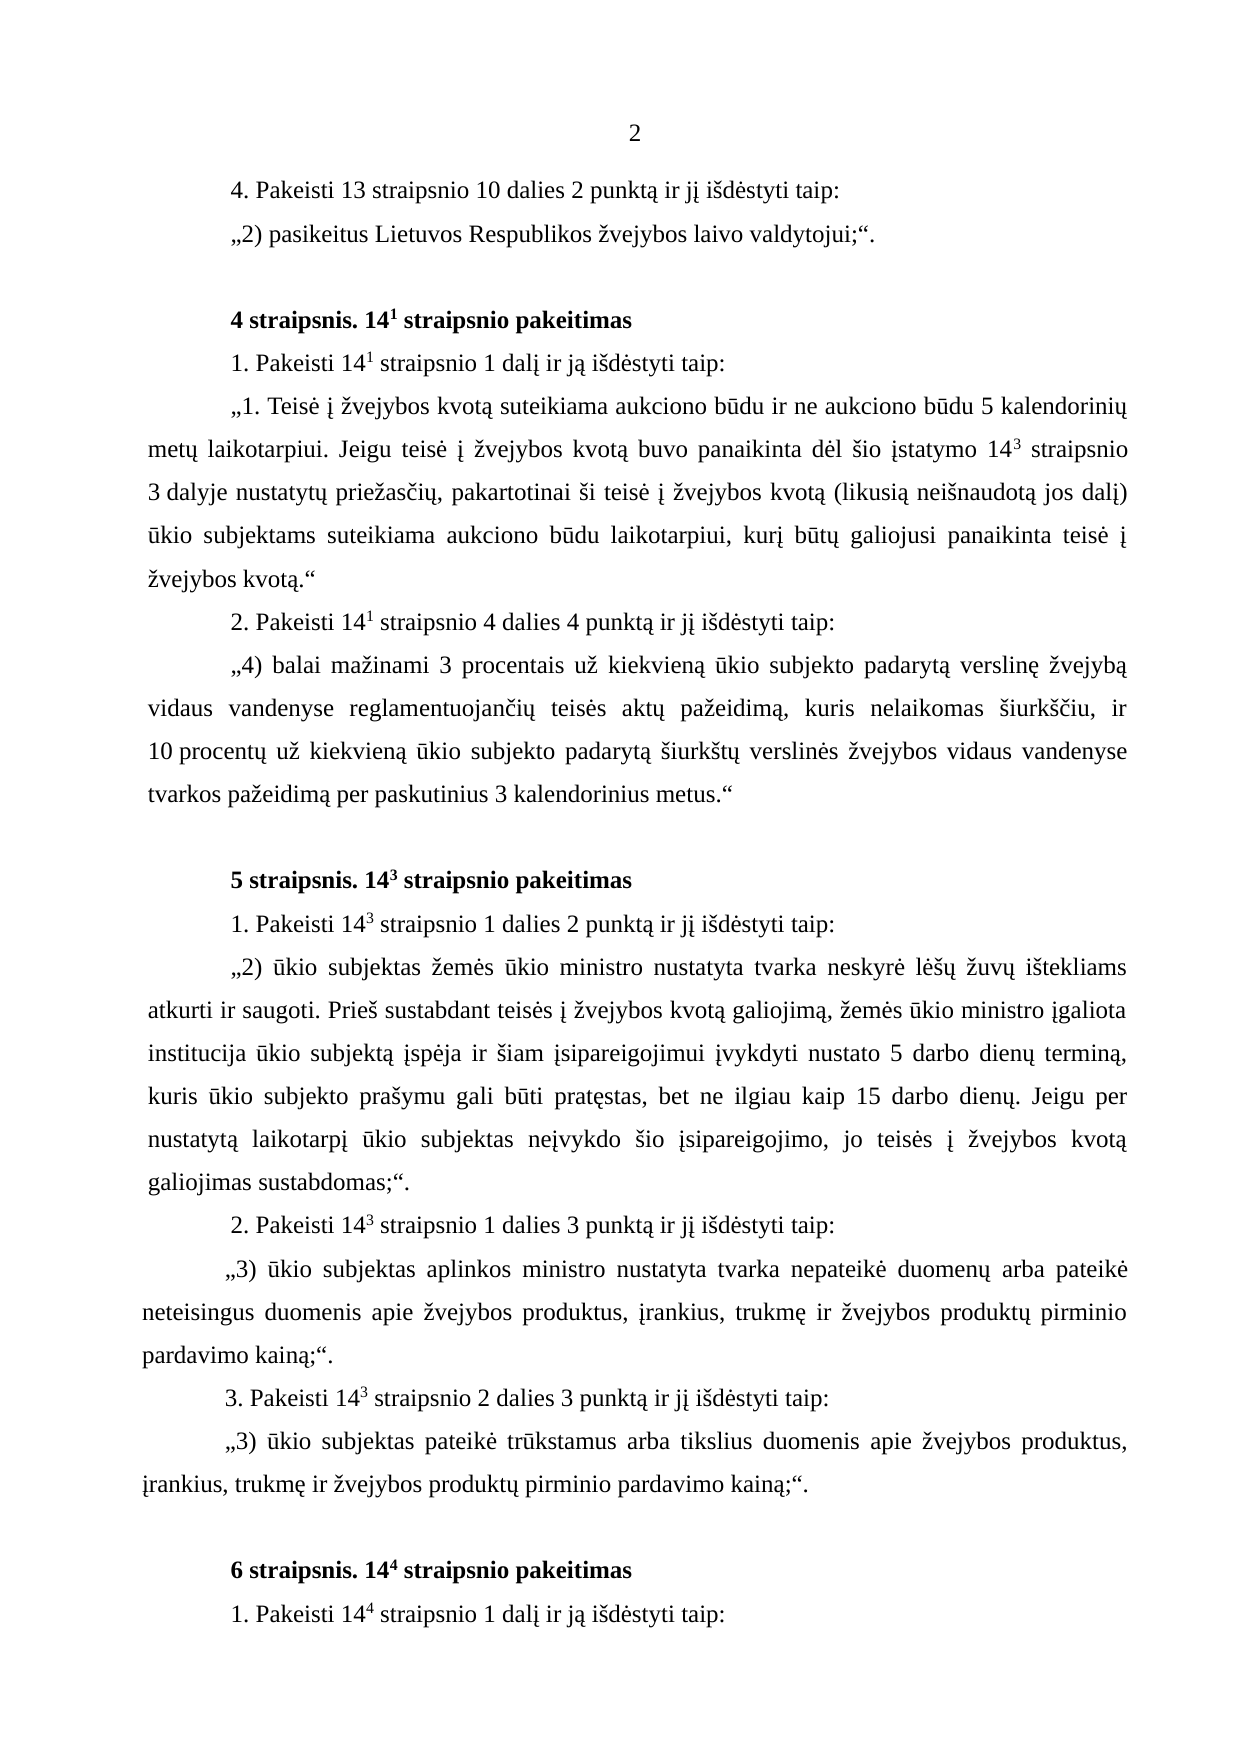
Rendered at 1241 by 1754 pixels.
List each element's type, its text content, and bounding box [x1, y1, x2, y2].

text 1. Pakeisti 141 straipsnio 1 dalį ir ją išdėstyti taip: [148, 348, 1128, 377]
text 4. Pakeisti 13 straipsnio 10 dalies 2 punktą ir jį išdėstyti taip: [148, 176, 1128, 204]
text „3) ūkio subjektas aplinkos ministro nustatyta tvarka nepateikė duomenų arba pateikė neteisingus duomenis apie žvejybos produktus, įrankius, trukmę ir žvejybos produktų pirminio pardavimo kainą;“. [142, 1254, 1128, 1369]
text „2) pasikeitus Lietuvos Respublikos žvejybos laivo valdytojui;“. [148, 219, 1128, 247]
text 3. Pakeisti 143 straipsnio 2 dalies 3 punktą ir jį išdėstyti taip: [142, 1383, 1128, 1412]
text 1. Pakeisti 143 straipsnio 1 dalies 2 punktą ir jį išdėstyti taip: [148, 909, 1128, 937]
text „2) ūkio subjektas žemės ūkio ministro nustatyta tvarka neskyrė lėšų žuvų ištekliams atkurti ir saugoti. Prieš sustabdant teisės į žvejybos kvotą galiojimą, žemės ūkio ministro įgaliota institucija ūkio subjektą įspėja ir šiam įsipareigojimui įvykdyti nustato 5 darbo dienų terminą, kuris ūkio subjekto prašymu gali būti pratęstas, bet ne ilgiau kaip 15 darbo dienų. Jeigu per nustatytą laikotarpį ūkio subjektas neįvykdo šio įsipareigojimo, jo teisės į žvejybos kvotą galiojimas sustabdomas;“. [148, 952, 1128, 1196]
text 1. Pakeisti 144 straipsnio 1 dalį ir ją išdėstyti taip: [148, 1599, 1128, 1627]
text „4) balai mažinami 3 procentais už kiekvieną ūkio subjekto padarytą verslinę žvejybą vidaus vandenyse reglamentuojančių teisės aktų pažeidimą, kuris nelaikomas šiurkščiu, ir 10 procentų už kiekvieną ūkio subjekto padarytą šiurkštų verslinės žvejybos vidaus vandenyse tvarkos pažeidimą per paskutinius 3 kalendorinius metus.“ [148, 650, 1128, 808]
text 2. Pakeisti 141 straipsnio 4 dalies 4 punktą ir jį išdėstyti taip: [148, 607, 1128, 636]
text 6 straipsnis. 144 straipsnio pakeitimas [148, 1556, 1128, 1584]
text 2. Pakeisti 143 straipsnio 1 dalies 3 punktą ir jį išdėstyti taip: [148, 1211, 1128, 1239]
text „1. Teisė į žvejybos kvotą suteikiama aukciono būdu ir ne aukciono būdu 5 kalendorinių metų laikotarpiui. Jeigu teisė į žvejybos kvotą buvo panaikinta dėl šio įstatymo 143 straipsnio 3 dalyje nustatytų priežasčių, pakartotinai ši teisė į žvejybos kvotą (likusią neišnaudotą jos dalį) ūkio subjektams suteikiama aukciono būdu laikotarpiui, kurį būtų galiojusi panaikinta teisė į žvejybos kvotą.“ [148, 391, 1128, 592]
text 5 straipsnis. 143 straipsnio pakeitimas [148, 866, 1128, 894]
text „3) ūkio subjektas pateikė trūkstamus arba tikslius duomenis apie žvejybos produktus, įrankius, trukmę ir žvejybos produktų pirminio pardavimo kainą;“. [142, 1426, 1128, 1498]
text 4 straipsnis. 141 straipsnio pakeitimas [148, 305, 1128, 334]
